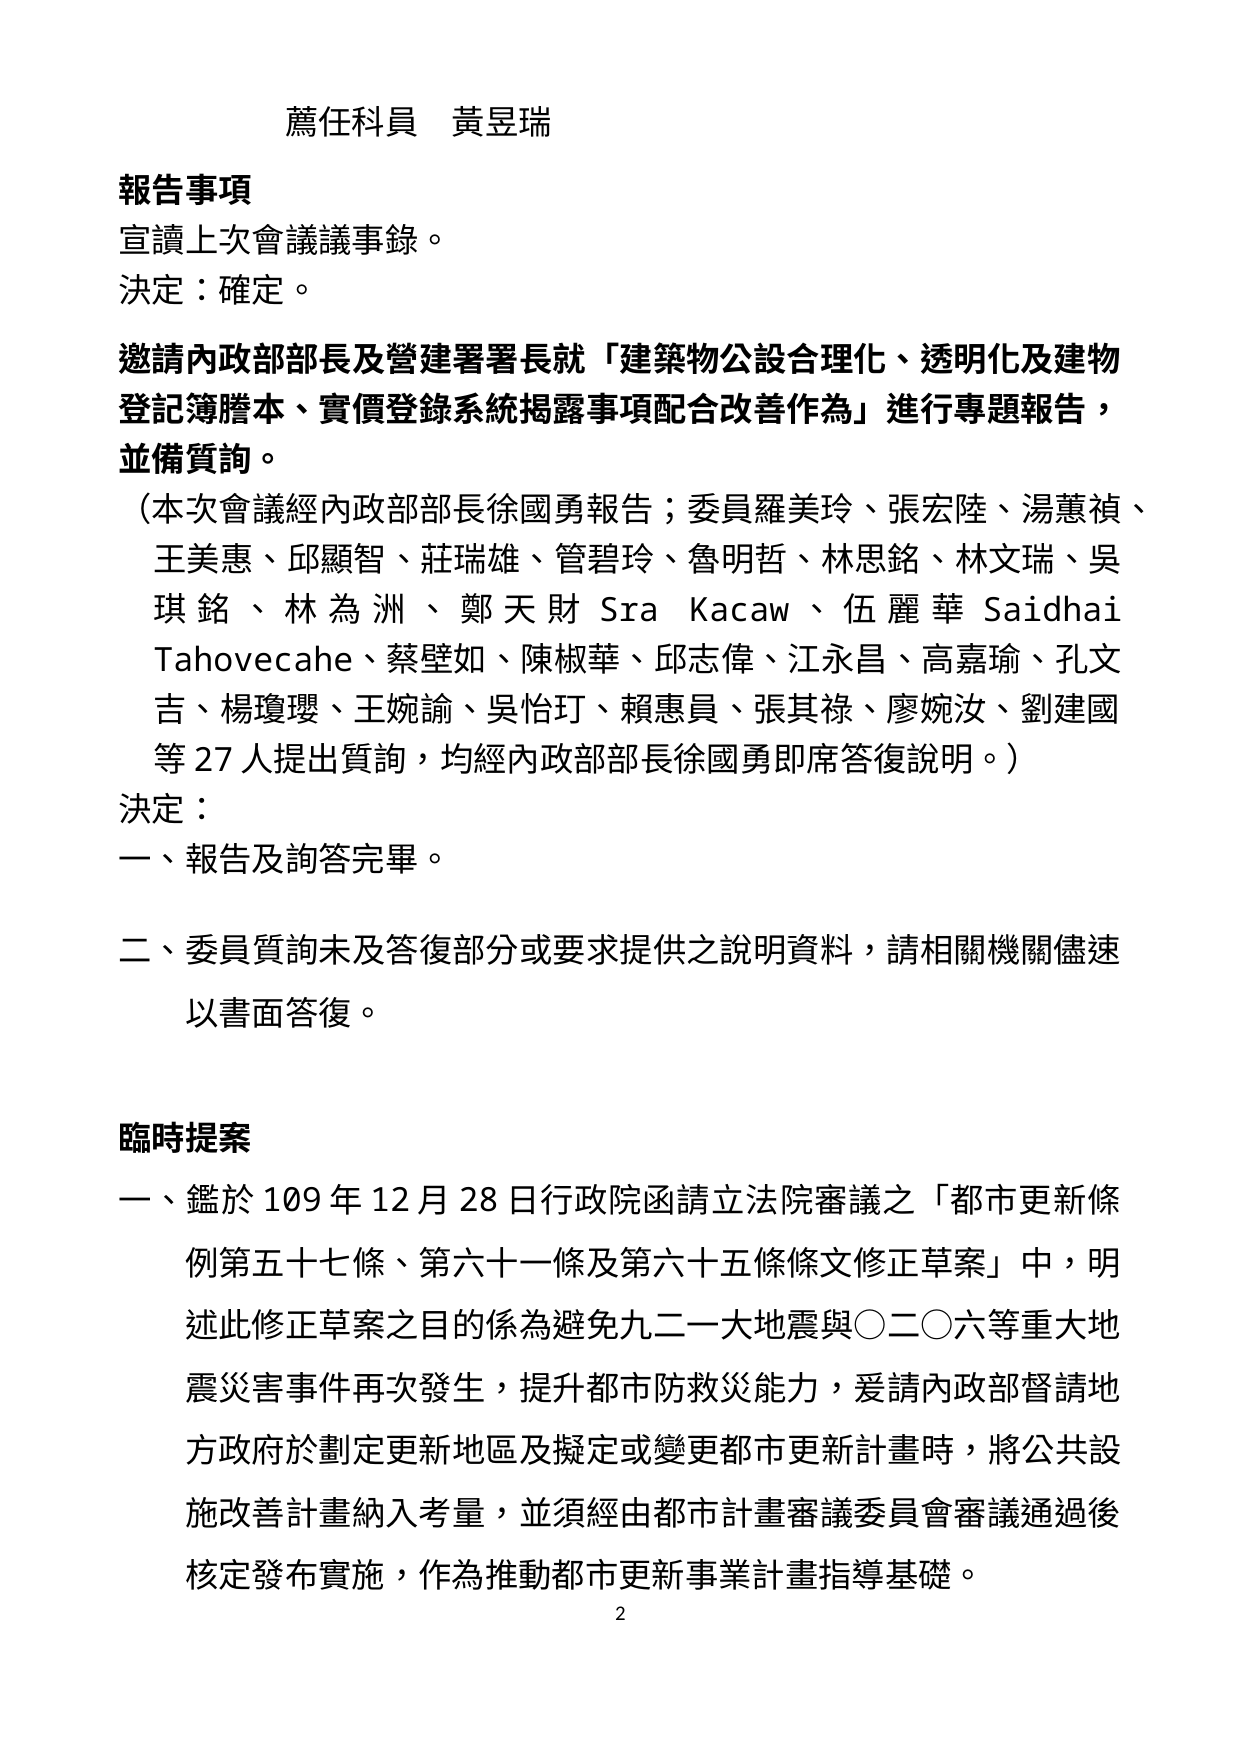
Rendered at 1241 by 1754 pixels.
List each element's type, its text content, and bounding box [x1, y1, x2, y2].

text 決定： [118, 782, 1122, 832]
text 二、委員質詢未及答復部分或要求提供之說明資料，請相關機關儘速以書面答復。 [118, 907, 1122, 1032]
text （本次會議經內政部部長徐國勇報告；委員羅美玲、張宏陸、湯蕙禎、王美惠、邱顯智、莊瑞雄、管碧玲、魯明哲、林思銘、林文瑞、吳琪銘、林為洲、鄭天財Sra Kacaw、伍麗華Saidhai Tahovecahe、蔡壁如、陳椒華、邱志偉、江永昌、高嘉瑜、孔文吉、楊瓊瓔、王婉諭、吳怡玎、賴惠員、張其祿、廖婉汝、劉建國等27人提出質詢，均經內政部部長徐國勇即席答復說明。） [118, 482, 1122, 782]
text 決定：確定。 [118, 263, 1127, 313]
text 薦任科員 黃昱瑞 [118, 94, 1234, 144]
text 臨時提案 [118, 1094, 1122, 1157]
text 一、鑑於109年12月28日行政院函請立法院審議之「都市更新條例第五十七條、第六十一條及第六十五條條文修正草案」中，明述此修正草案之目的係為避免九二一大地震與○二○六等重大地震災害事件再次發生，提升都市防救災能力，爰請內政部督請地方政府於劃定更新地區及擬定或變更都市更新計畫時，將公共設施改善計畫納入考量，並須經由都市計畫審議委員會審議通過後核定發布實施，作為推動都市更新事業計畫指導基礎。 [118, 1157, 1122, 1594]
text 一、報告及詢答完畢。 [118, 832, 1122, 882]
text 邀請內政部部長及營建署署長就「建築物公設合理化、透明化及建物登記簿謄本、實價登錄系統揭露事項配合改善作為」進行專題報告，並備質詢。 [118, 332, 1122, 482]
text 宣讀上次會議議事錄。 [118, 213, 1122, 263]
text 報告事項 [118, 163, 1122, 213]
